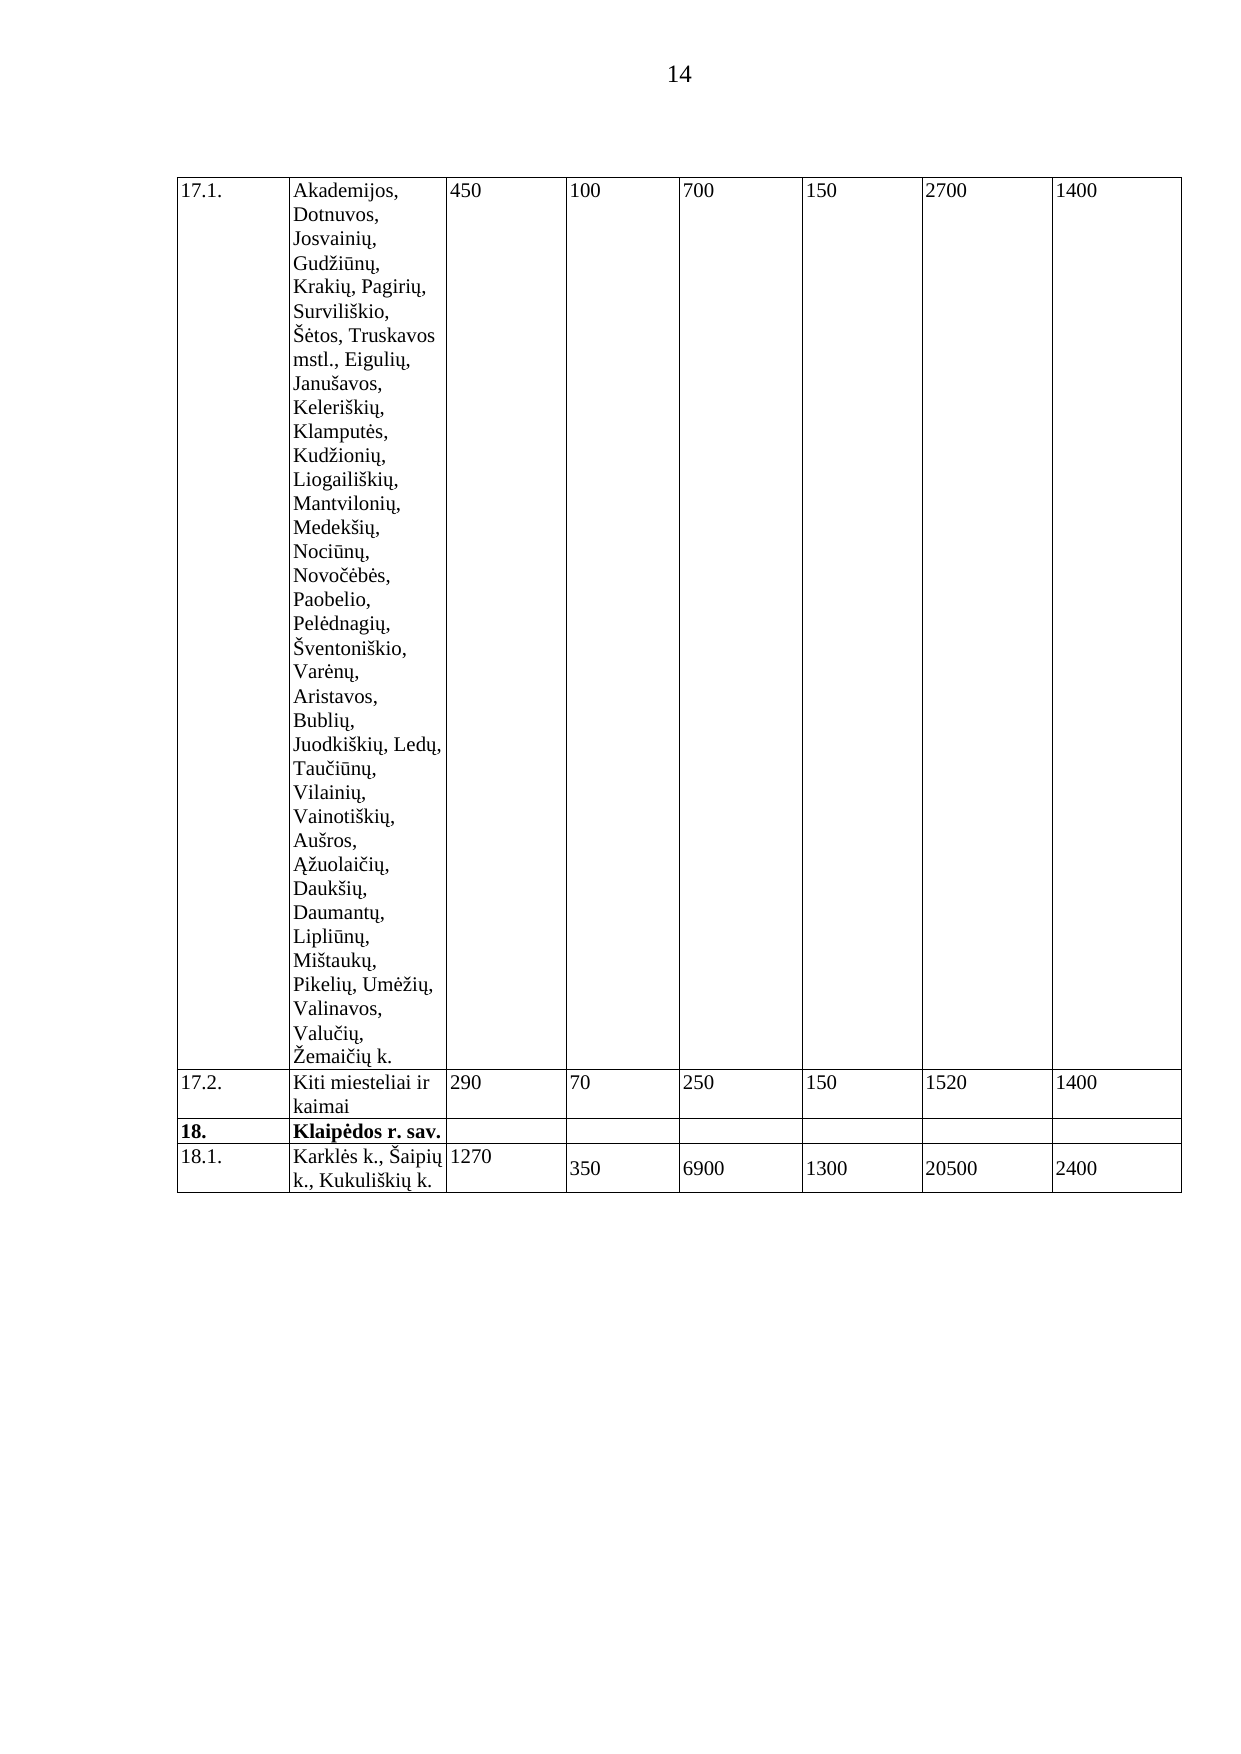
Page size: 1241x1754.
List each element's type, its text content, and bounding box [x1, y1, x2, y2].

table_cell [680, 1119, 802, 1143]
table_cell [447, 1119, 566, 1143]
table_cell 2400 [1053, 1144, 1181, 1192]
table_cell Klaipėdos r. sav. [290, 1119, 446, 1143]
table_cell 17.2. [178, 1070, 289, 1118]
table_cell 100 [567, 178, 679, 1068]
table_cell 1400 [1053, 178, 1181, 1068]
table_cell 250 [680, 1070, 802, 1118]
table_cell [803, 1119, 922, 1143]
table_cell 17.1. [178, 178, 289, 1068]
table_cell Akademijos, Dotnuvos, Josvainių, Gudžiūnų, Krakių, Pagirių, Surviliškio, Šėtos, Truskavos mstl., Eigulių, Janušavos, Keleriškių, Klamputės, Kudžionių, Liogailiškių, Mantvilonių, Medekšių, Nociūnų, Novočėbės, Paobelio, Pelėdnagių, Šventoniškio, Varėnų, Aristavos, Bublių, Juodkiškių, Ledų, Taučiūnų, Vilainių, Vainotiškių, Aušros, Ąžuolaičių, Daukšių, Daumantų, Lipliūnų, Mištaukų, Pikelių, Umėžių, Valinavos, Valučių, Žemaičių k. [290, 178, 446, 1068]
table_cell Kiti miesteliai ir kaimai [290, 1070, 446, 1118]
table_cell 70 [567, 1070, 679, 1118]
table_cell 18. [178, 1119, 289, 1143]
table_cell 18.1. [178, 1144, 289, 1192]
table_cell Karklės k., Šaipių k., Kukuliškių k. [290, 1144, 446, 1192]
table_cell 450 [447, 178, 566, 1068]
table_cell 350 [567, 1144, 679, 1192]
table_cell 1520 [923, 1070, 1052, 1118]
table_cell 20500 [923, 1144, 1052, 1192]
table_cell [1053, 1119, 1181, 1143]
table_cell 6900 [680, 1144, 802, 1192]
table_cell 2700 [923, 178, 1052, 1068]
table_cell 150 [803, 1070, 922, 1118]
table_cell 150 [803, 178, 922, 1068]
table_cell 290 [447, 1070, 566, 1118]
table_cell 1270 [447, 1144, 566, 1192]
table_cell [567, 1119, 679, 1143]
table_cell 700 [680, 178, 802, 1068]
table_cell 1400 [1053, 1070, 1181, 1118]
table_cell 1300 [803, 1144, 922, 1192]
table_cell [923, 1119, 1052, 1143]
